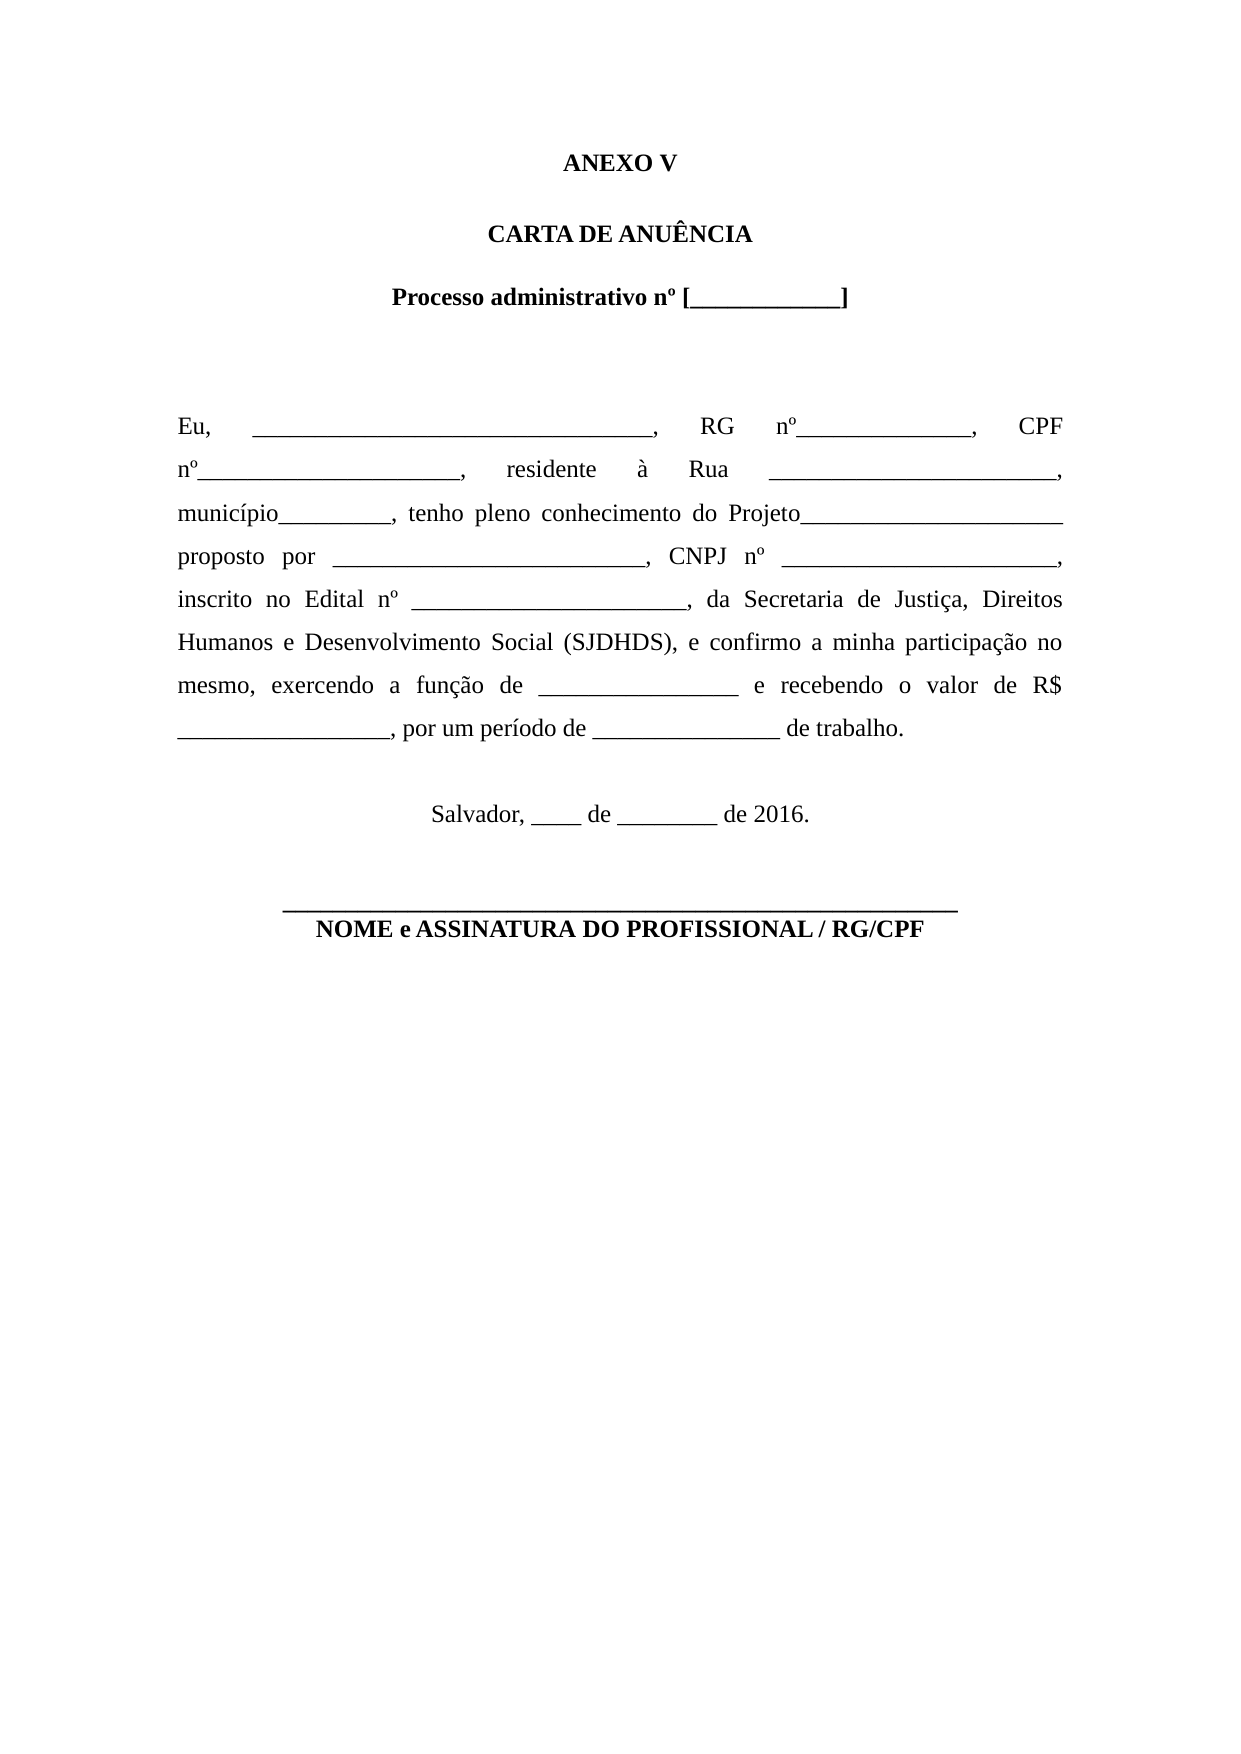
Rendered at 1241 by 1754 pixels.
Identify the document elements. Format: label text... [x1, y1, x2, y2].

text CARTA DE ANUÊNCIA [177, 219, 1063, 248]
text Eu, ________________________________, RG nº______________, CPF nº_____________________, residente à Rua _______________________, município_________, tenho pleno conhecimento do Projeto_____________________ proposto por _________________________, CNPJ nº ______________________, inscrito no Edital nº ______________________, da Secretaria de Justiça, Direitos Humanos e Desenvolvimento Social (SJDHDS), e confirmo a minha participação no mesmo, exercendo a função de ________________ e recebendo o valor de R$ _________________, por um período de _______________ de trabalho. [177, 411, 1063, 742]
text ______________________________________________________ [177, 886, 1063, 914]
text ANEXO V [177, 148, 1063, 176]
text NOME e ASSINATURA DO PROFISSIONAL / RG/CPF [177, 914, 1063, 943]
text Salvador, ____ de ________ de 2016. [177, 799, 1063, 828]
text Processo administrativo nº [____________] [177, 275, 1063, 313]
